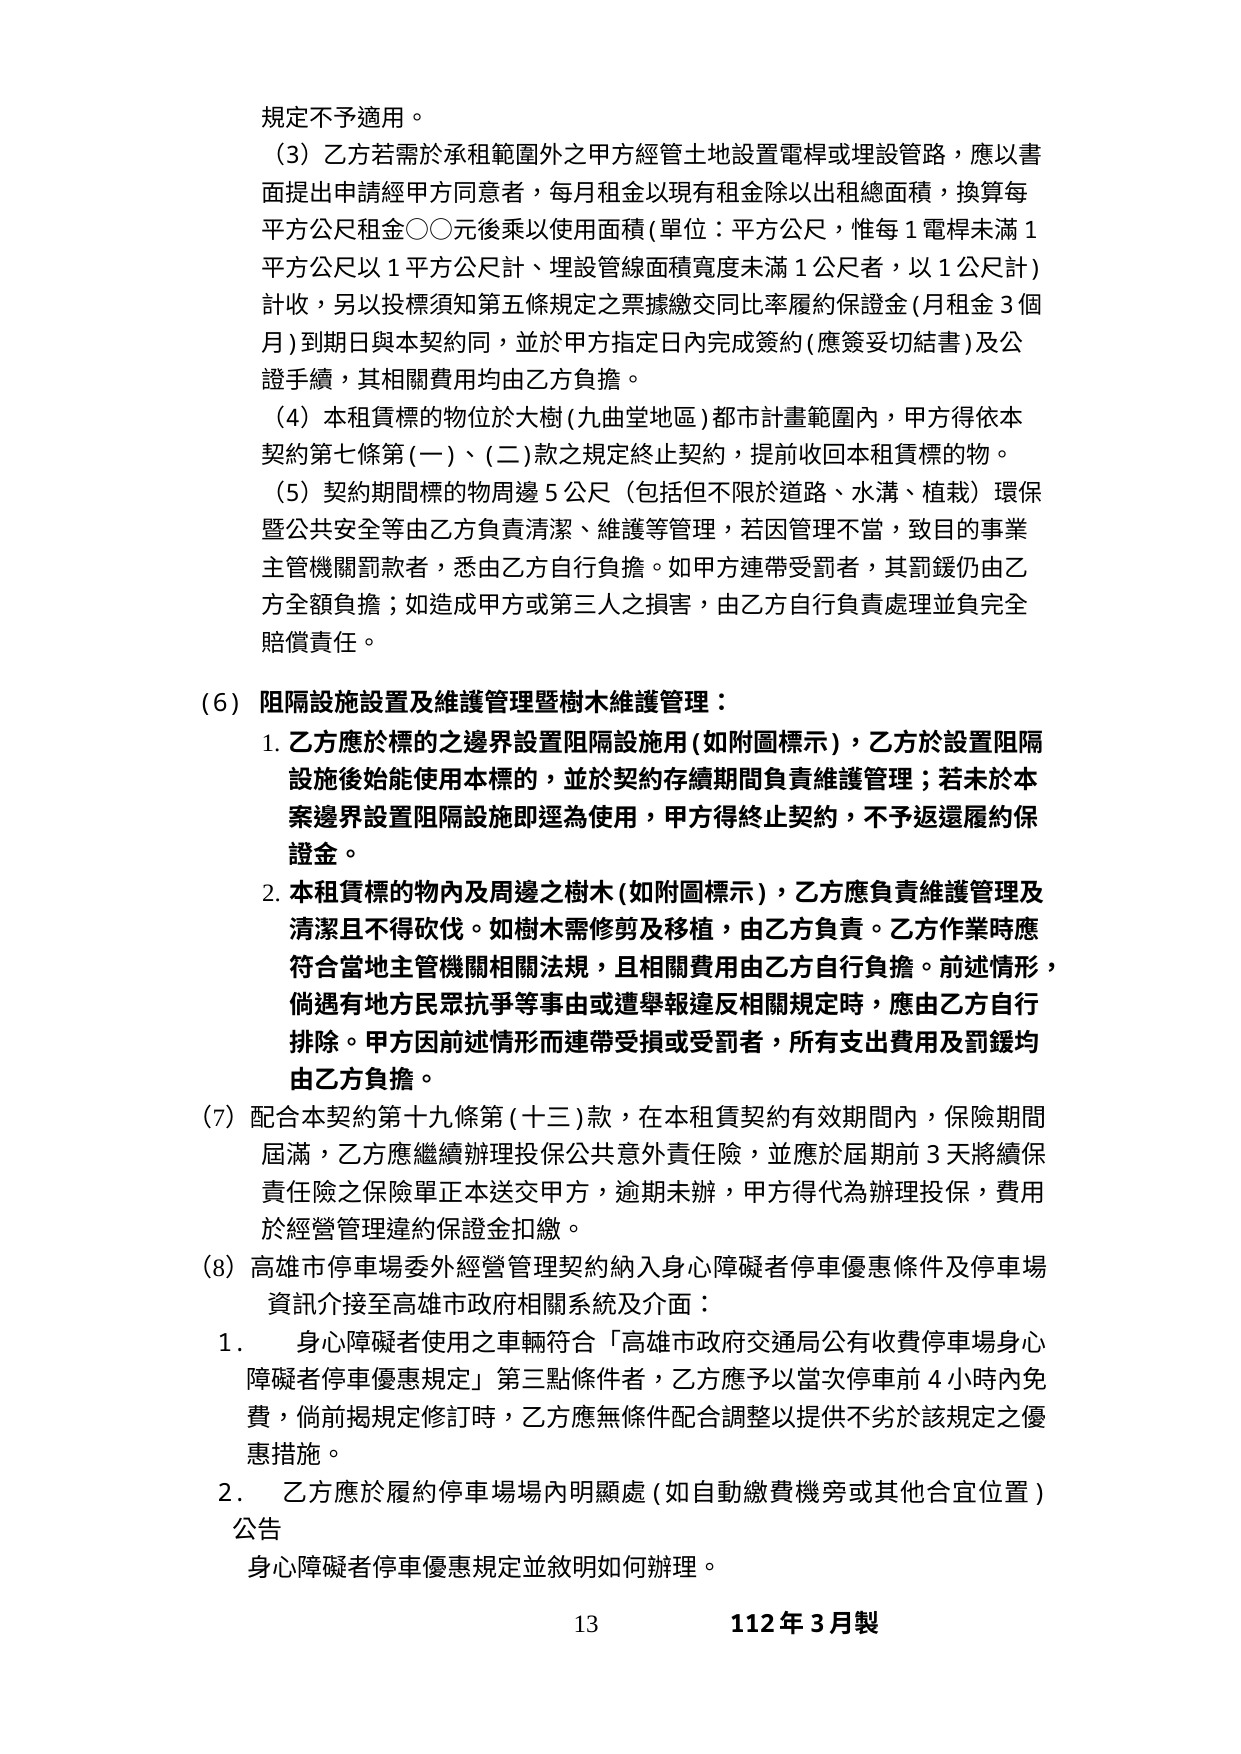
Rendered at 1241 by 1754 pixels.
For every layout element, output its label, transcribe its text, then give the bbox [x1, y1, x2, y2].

list 本租賃標的物內及周邊之樹木(如附圖標示)，乙方應負責維護管理及清潔且不得砍伐。如樹木需修剪及移植，由乙方負責。乙方作業時應符合當地主管機關相關法規，且相關費用由乙方自行負擔。前述情形，倘遇有地方民眾抗爭等事由或遭舉報違反相關規定時，應由乙方自行排除。甲方因前述情形而連帶受損或受罰者，所有支出費用及罰鍰均由乙方負擔。 [262, 871, 1053, 1096]
list 阻隔設施設置及維護管理暨樹木維護管理： [198, 659, 1053, 721]
list 乙方應於標的之邊界設置阻隔設施用(如附圖標示)，乙方於設置阻隔設施後始能使用本標的，並於契約存續期間負責維護管理；若未於本案邊界設置阻隔設施即逕為使用，甲方得終止契約，不予返還履約保證金。 [261, 721, 1053, 871]
list 配合本契約第十九條第(十三)款，在本租賃契約有效期間內，保險期間屆滿，乙方應繼續辦理投保公共意外責任險，並應於屆期前3天將續保責任險之保險單正本送交甲方，逾期未辦，甲方得代為辦理投保，費用於經營管理違約保證金扣繳。 [187, 1096, 1047, 1246]
list 契約期間標的物周邊5公尺（包括但不限於道路、水溝、植栽）環保暨公共安全等由乙方負責清潔、維護等管理，若因管理不當，致目的事業主管機關罰款者，悉由乙方自行負擔。如甲方連帶受罰者，其罰鍰仍由乙方全額負擔；如造成甲方或第三人之損害，由乙方自行負責處理並負完全賠償責任。 [261, 471, 1047, 659]
text 身心障礙者停車優惠規定並敘明如何辦理。 [232, 1546, 1047, 1584]
list 身心障礙者使用之車輛符合「高雄市政府交通局公有收費停車場身心障礙者停車優惠規定」第三點條件者，乙方應予以當次停車前4小時內免費，倘前揭規定修訂時，乙方應無條件配合調整以提供不劣於該規定之優惠措施。 [217, 1321, 1047, 1471]
list 本租賃標的物位於大樹(九曲堂地區)都市計畫範圍內，甲方得依本契約第七條第(一)、(二)款之規定終止契約，提前收回本租賃標的物。 [261, 396, 1047, 471]
list 乙方若需於承租範圍外之甲方經管土地設置電桿或埋設管路，應以書面提出申請經甲方同意者，每月租金以現有租金除以出租總面積，換算每平方公尺租金○○元後乘以使用面積(單位：平方公尺，惟每1電桿未滿1平方公尺以1平方公尺計、埋設管線面積寬度未滿1公尺者，以1公尺計)計收，另以投標須知第五條規定之票據繳交同比率履約保證金(月租金3個月)到期日與本契約同，並於甲方指定日內完成簽約(應簽妥切結書)及公證手續，其相關費用均由乙方負擔。 [261, 134, 1047, 396]
list 高雄市停車場委外經營管理契約納入身心障礙者停車優惠條件及停車場資訊介接至高雄市政府相關系統及介面： [187, 1246, 1047, 1321]
list 乙方不得擅自在本租賃標的物上新建、增建、改建、修建建築改良物，本契約第十九條第(十)款第4目及第(十二)款有關建築改良物申請、補正規定不予適用。 [261, 96, 1047, 134]
list 乙方應於履約停車場場內明顯處(如自動繳費機旁或其他合宜位置) 公告 [217, 1471, 1047, 1546]
